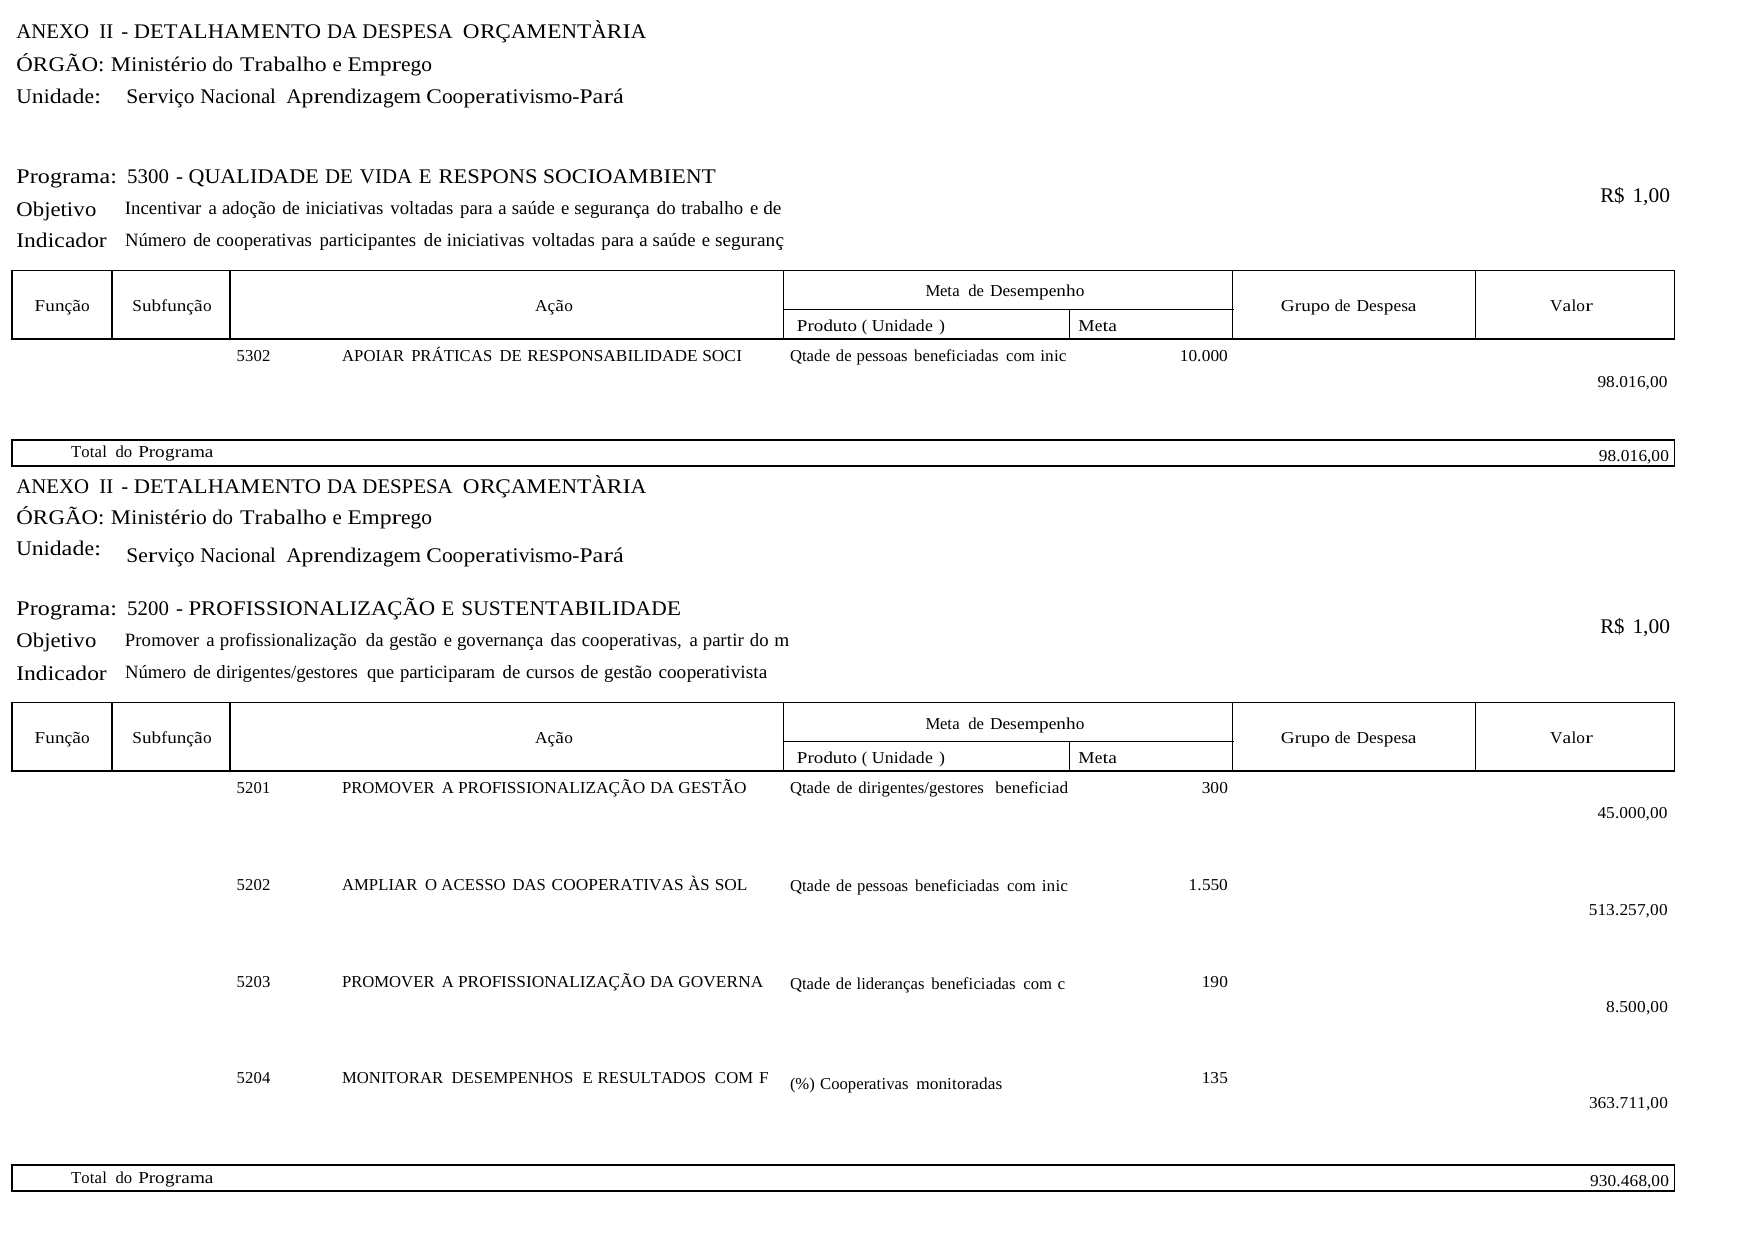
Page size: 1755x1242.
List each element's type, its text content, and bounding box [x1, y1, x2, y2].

text ANEXO II - DETALHAMENTO DA DESPESA ORÇAMENTÀRIA ÓRGÃO: Ministério do Trabalho e Emprego [16, 468, 647, 531]
text Unidade: [16, 537, 106, 560]
table_header Ação [231, 271, 783, 338]
table_cell 45.000,00 513.257,00 8.500,00 363.711,00 [1475, 772, 1674, 1164]
text Programa: 5300 - QUALIDADE DE VIDA E RESPONS SOCIOAMBIENT Objetivo Incentivar a adoção de iniciativas voltadas para a saúde e segurança do trabalho e de [16, 164, 784, 221]
table_header Valor [1476, 271, 1674, 338]
table_header Valor [1476, 703, 1674, 770]
table_cell Produto ( Unidade ) [784, 742, 1069, 770]
table_cell Qtade de pessoas beneficiadas com inic [783, 340, 1069, 439]
table_cell Total do Programa 930.468,00 [13, 1166, 1674, 1190]
table_cell Meta [1070, 310, 1232, 338]
table_cell Total do Programa 98.016,00 [13, 441, 1674, 465]
table_header Grupo de Despesa [1233, 271, 1475, 338]
table_cell 300 1.550 190 135 [1069, 772, 1233, 1164]
text Indicador Número de dirigentes/gestores que participaram de cursos de gestão cooperativista [16, 661, 790, 685]
table_cell Meta [1070, 742, 1232, 770]
table_cell Qtade de dirigentes/gestores beneficiad Qtade de pessoas beneficiadas com inic Qtade de lideranças beneficiadas com c (%) Cooperativas monitoradas [783, 772, 1069, 1164]
table_header Ação [231, 703, 783, 770]
table_header Função [13, 271, 111, 338]
table_cell 5302 APOIAR PRÁTICAS DE RESPONSABILIDADE SOCI [230, 340, 783, 439]
table_cell [1233, 340, 1475, 439]
table_header Função [13, 703, 111, 770]
table_header Subfunção [113, 271, 229, 338]
table_header Meta de Desempenho [784, 271, 1232, 308]
text Programa: 5200 - PROFISSIONALIZAÇÃO E SUSTENTABILIDADE [16, 595, 790, 619]
text Serviço Nacional Aprendizagem Cooperativismo-Pará [126, 544, 1692, 567]
table_header Meta de Desempenho [784, 703, 1232, 741]
table_cell [112, 340, 230, 439]
text R$ 1,00 [1600, 183, 1692, 207]
text Indicador Número de cooperativas participantes de iniciativas voltadas para a saúde e seguranç [16, 229, 789, 252]
table_cell [112, 772, 230, 1164]
table_cell 10.000 [1069, 340, 1233, 439]
text Objetivo Promover a profissionalização da gestão e governança das cooperativas, a partir do m [16, 628, 796, 652]
table_cell [12, 340, 112, 439]
text R$ 1,00 [1600, 614, 1692, 638]
table_cell 98.016,00 [1475, 340, 1674, 439]
table_cell 5201 PROMOVER A PROFISSIONALIZAÇÃO DA GESTÃO 5202 AMPLIAR O ACESSO DAS COOPERATIVAS ÀS SOL 5203 PROMOVER A PROFISSIONALIZAÇÃO DA GOVERNA 5204 MONITORAR DESEMPENHOS E RESULTADOS COM F [230, 772, 783, 1164]
table_header Subfunção [113, 703, 229, 770]
table_cell [1233, 772, 1475, 1164]
table_cell Produto ( Unidade ) [784, 310, 1069, 338]
table_header Grupo de Despesa [1233, 703, 1475, 770]
table_cell [12, 772, 112, 1164]
